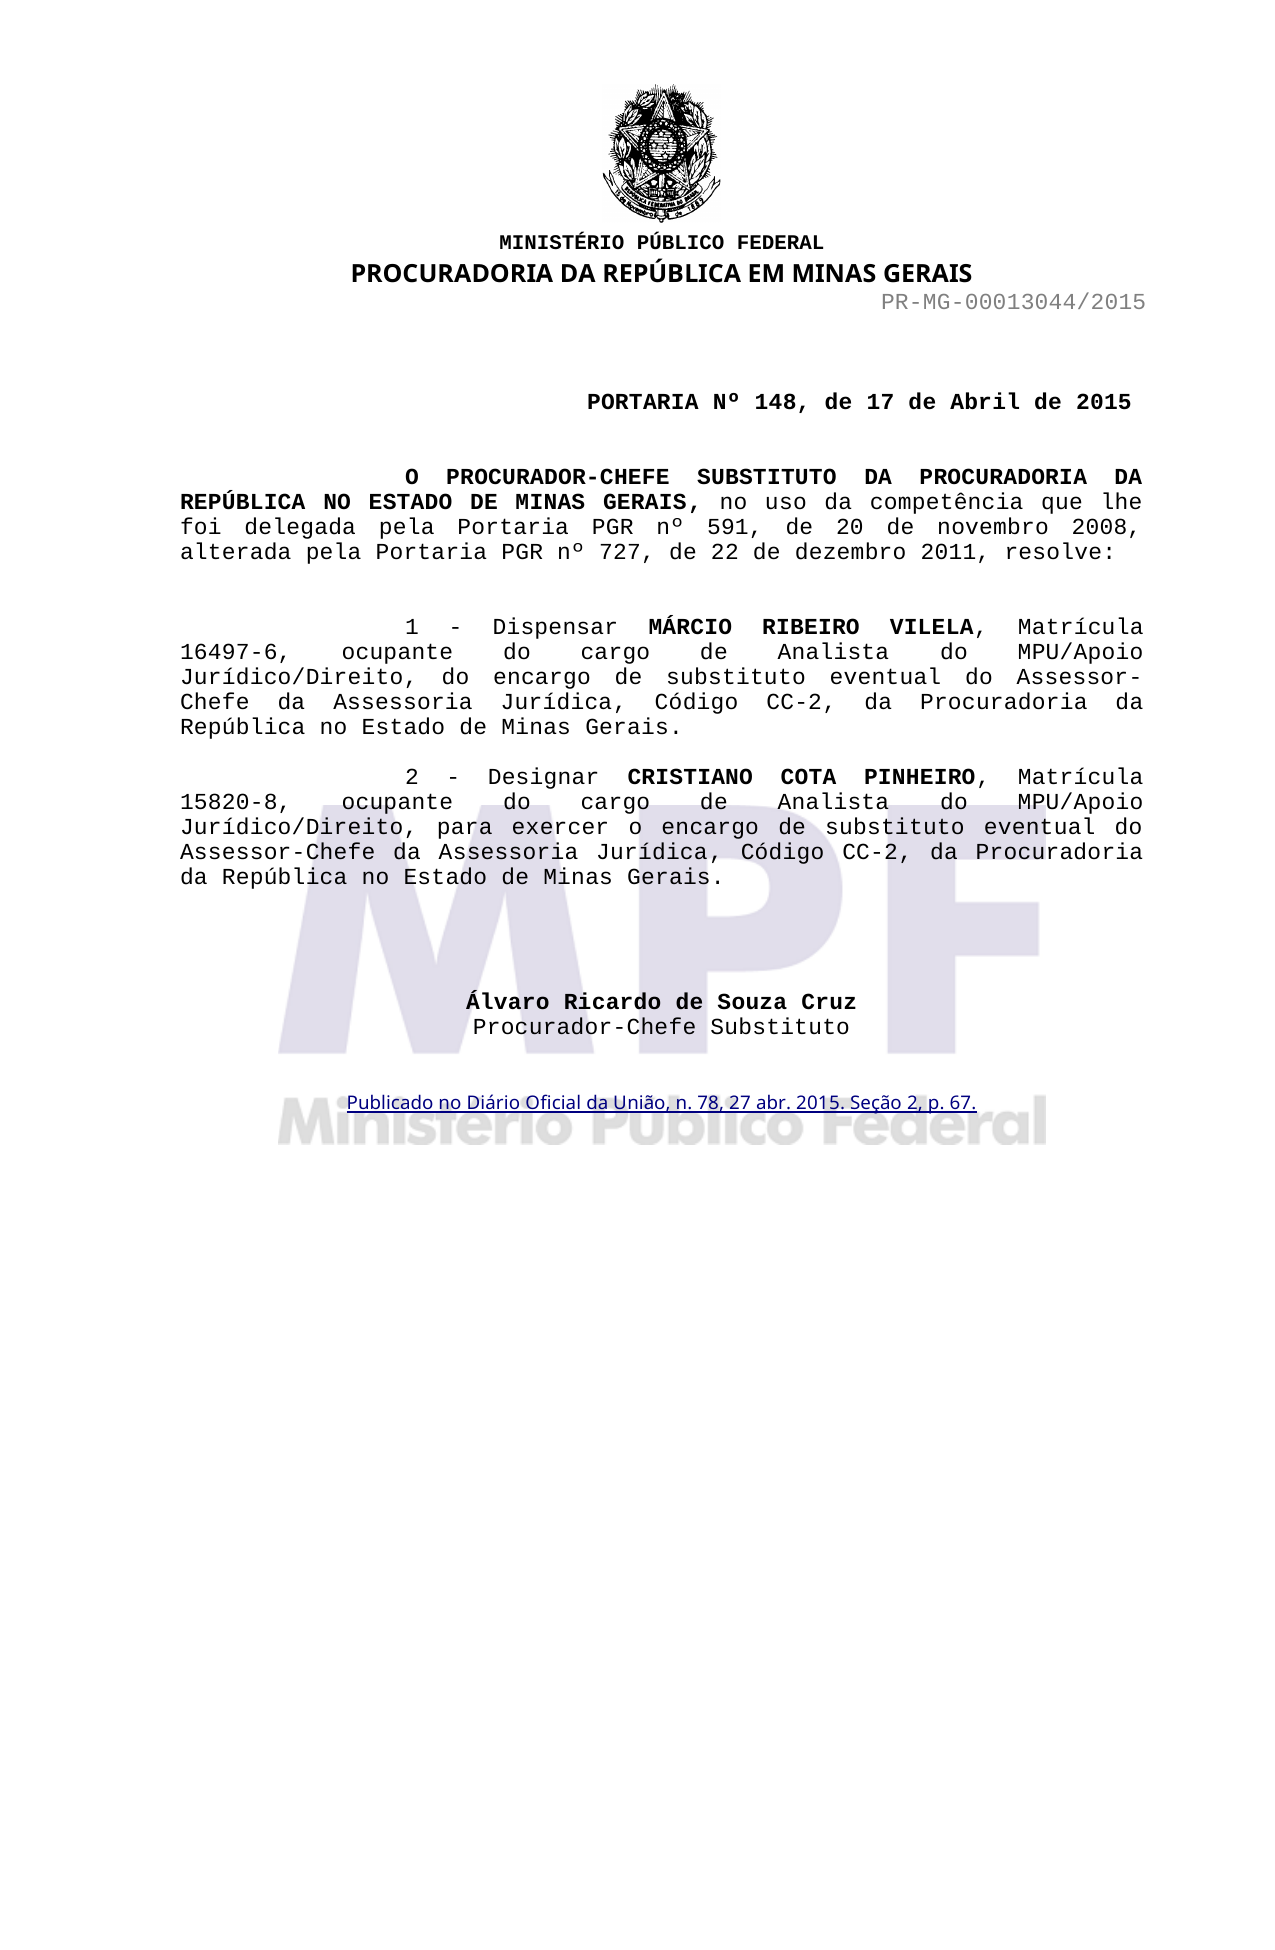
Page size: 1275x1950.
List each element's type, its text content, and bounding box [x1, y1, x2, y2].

text O PROCURADOR-CHEFE SUBSTITUTO DA PROCURADORIA DA REPÚBLICA NO ESTADO DE MINAS GERAIS, no uso da competência que lhe foi delegada pela Portaria PGR nº 591, de 20 de novembro 2008, alterada pela Portaria PGR nº 727, de 22 de dezembro 2011, resolve: [180, 464, 1144, 564]
text Álvaro Ricardo de Souza Cruz [180, 989, 1144, 1014]
text PORTARIA Nº 148, de 17 de Abril de 2015 [180, 389, 1147, 414]
text 2 - Designar CRISTIANO COTA PINHEIRO, Matrícula 15820-8, ocupante do cargo de Analista do MPU/Apoio Jurídico/Direito, para exercer o encargo de substituto eventual do Assessor-Chefe da Assessoria Jurídica, Código CC-2, da Procuradoria da República no Estado de Minas Gerais. [180, 764, 1144, 889]
picture [278, 1039, 1046, 1089]
picture [602, 84, 721, 223]
picture [278, 1114, 1046, 1145]
text 1 - Dispensar MÁRCIO RIBEIRO VILELA, Matrícula 16497-6, ocupante do cargo de Analista do MPU/Apoio Jurídico/Direito, do encargo de substituto eventual do Assessor-Chefe da Assessoria Jurídica, Código CC-2, da Procuradoria da República no Estado de Minas Gerais. [180, 614, 1144, 739]
text PR-MG-00013044/2015 [180, 289, 1147, 314]
text Procurador-Chefe Substituto [180, 1014, 1144, 1039]
text Publicado no Diário Oficial da União, n. 78, 27 abr. 2015. Seção 2, p. 67. [180, 1089, 1144, 1114]
picture [278, 889, 1046, 989]
